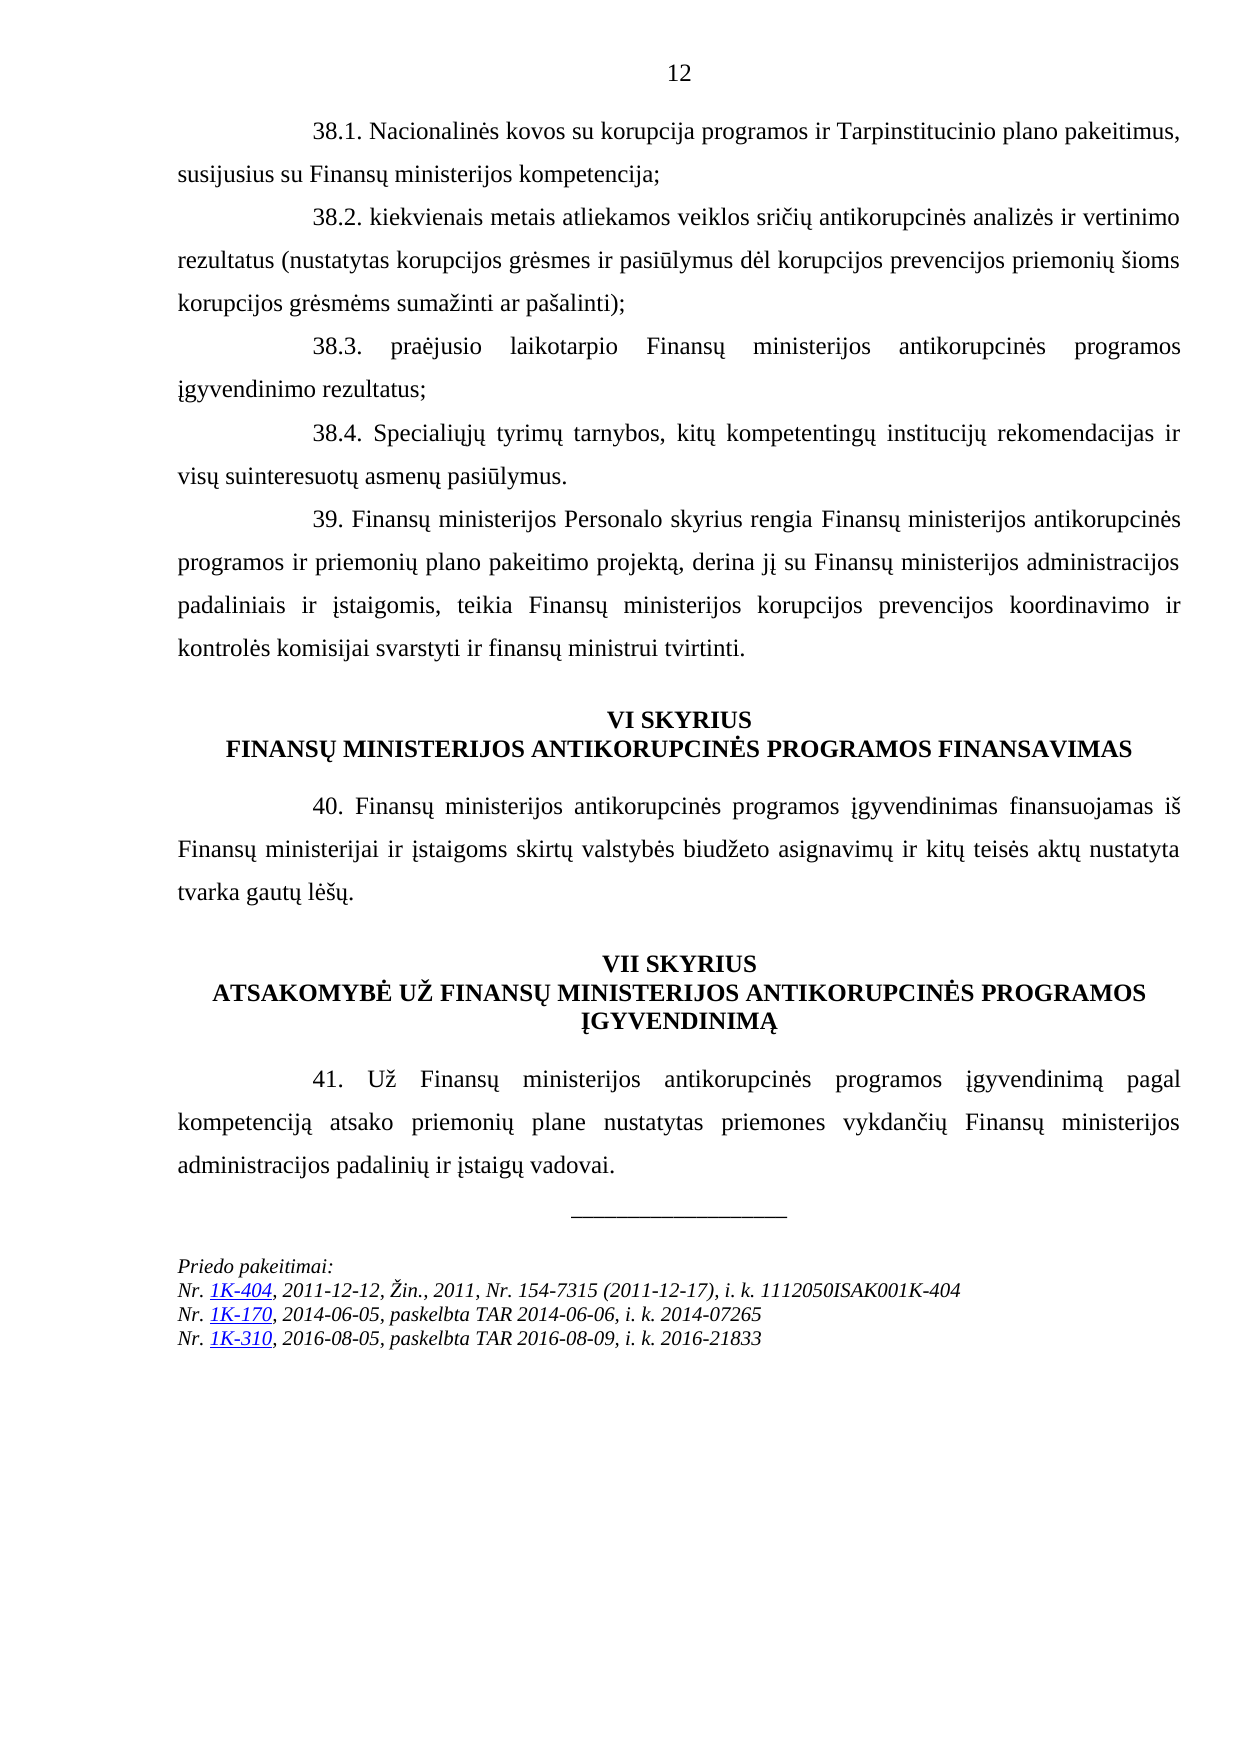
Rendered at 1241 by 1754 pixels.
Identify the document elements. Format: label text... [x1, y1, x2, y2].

text 40. Finansų ministerijos antikorupcinės programos įgyvendinimas finansuojamas iš Finansų ministerijai ir įstaigoms skirtų valstybės biudžeto asignavimų ir kitų teisės aktų nustatyta tvarka gautų lėšų. [177, 791, 1181, 906]
text Priedo pakeitimai: [177, 1254, 1181, 1278]
text Nr. 1K-310, 2016-08-05, paskelbta TAR 2016-08-09, i. k. 2016-21833 [177, 1326, 1181, 1350]
text 38.1. Nacionalinės kovos su korupcija programos ir Tarpinstitucinio plano pakeitimus, susijusius su Finansų ministerijos kompetencija; [177, 116, 1181, 188]
text FINANSŲ MINISTERIJOS ANTIKORUPCINĖS PROGRAMOS FINANSAVIMAS [177, 734, 1181, 763]
text 38.2. kiekvienais metais atliekamos veiklos sričių antikorupcinės analizės ir vertinimo rezultatus (nustatytas korupcijos grėsmes ir pasiūlymus dėl korupcijos prevencijos priemonių šioms korupcijos grėsmėms sumažinti ar pašalinti); [177, 202, 1181, 317]
text VII SKYRIUS [177, 949, 1181, 978]
text ATSAKOMYBĖ UŽ FINANSŲ MINISTERIJOS ANTIKORUPCINĖS PROGRAMOS ĮGYVENDINIMĄ [177, 978, 1181, 1035]
text 39. Finansų ministerijos Personalo skyrius rengia Finansų ministerijos antikorupcinės programos ir priemonių plano pakeitimo projektą, derina jį su Finansų ministerijos administracijos padaliniais ir įstaigomis, teikia Finansų ministerijos korupcijos prevencijos koordinavimo ir kontrolės komisijai svarstyti ir finansų ministrui tvirtinti. [177, 504, 1181, 662]
text 38.3. praėjusio laikotarpio Finansų ministerijos antikorupcinės programos įgyvendinimo rezultatus; [177, 331, 1181, 403]
text 41. Už Finansų ministerijos antikorupcinės programos įgyvendinimą pagal kompetenciją atsako priemonių plane nustatytas priemones vykdančių Finansų ministerijos administracijos padalinių ir įstaigų vadovai. [177, 1064, 1181, 1179]
text Nr. 1K-404, 2011-12-12, Žin., 2011, Nr. 154-7315 (2011-12-17), i. k. 1112050ISAK001K-404 [177, 1278, 1181, 1302]
text 38.4. Specialiųjų tyrimų tarnybos, kitų kompetentingų institucijų rekomendacijas ir visų suinteresuotų asmenų pasiūlymus. [177, 418, 1181, 489]
text Nr. 1K-170, 2014-06-05, paskelbta TAR 2014-06-06, i. k. 2014-07265 [177, 1302, 1181, 1326]
text ___________________ [177, 1193, 1181, 1221]
text VI SKYRIUS [177, 705, 1181, 734]
